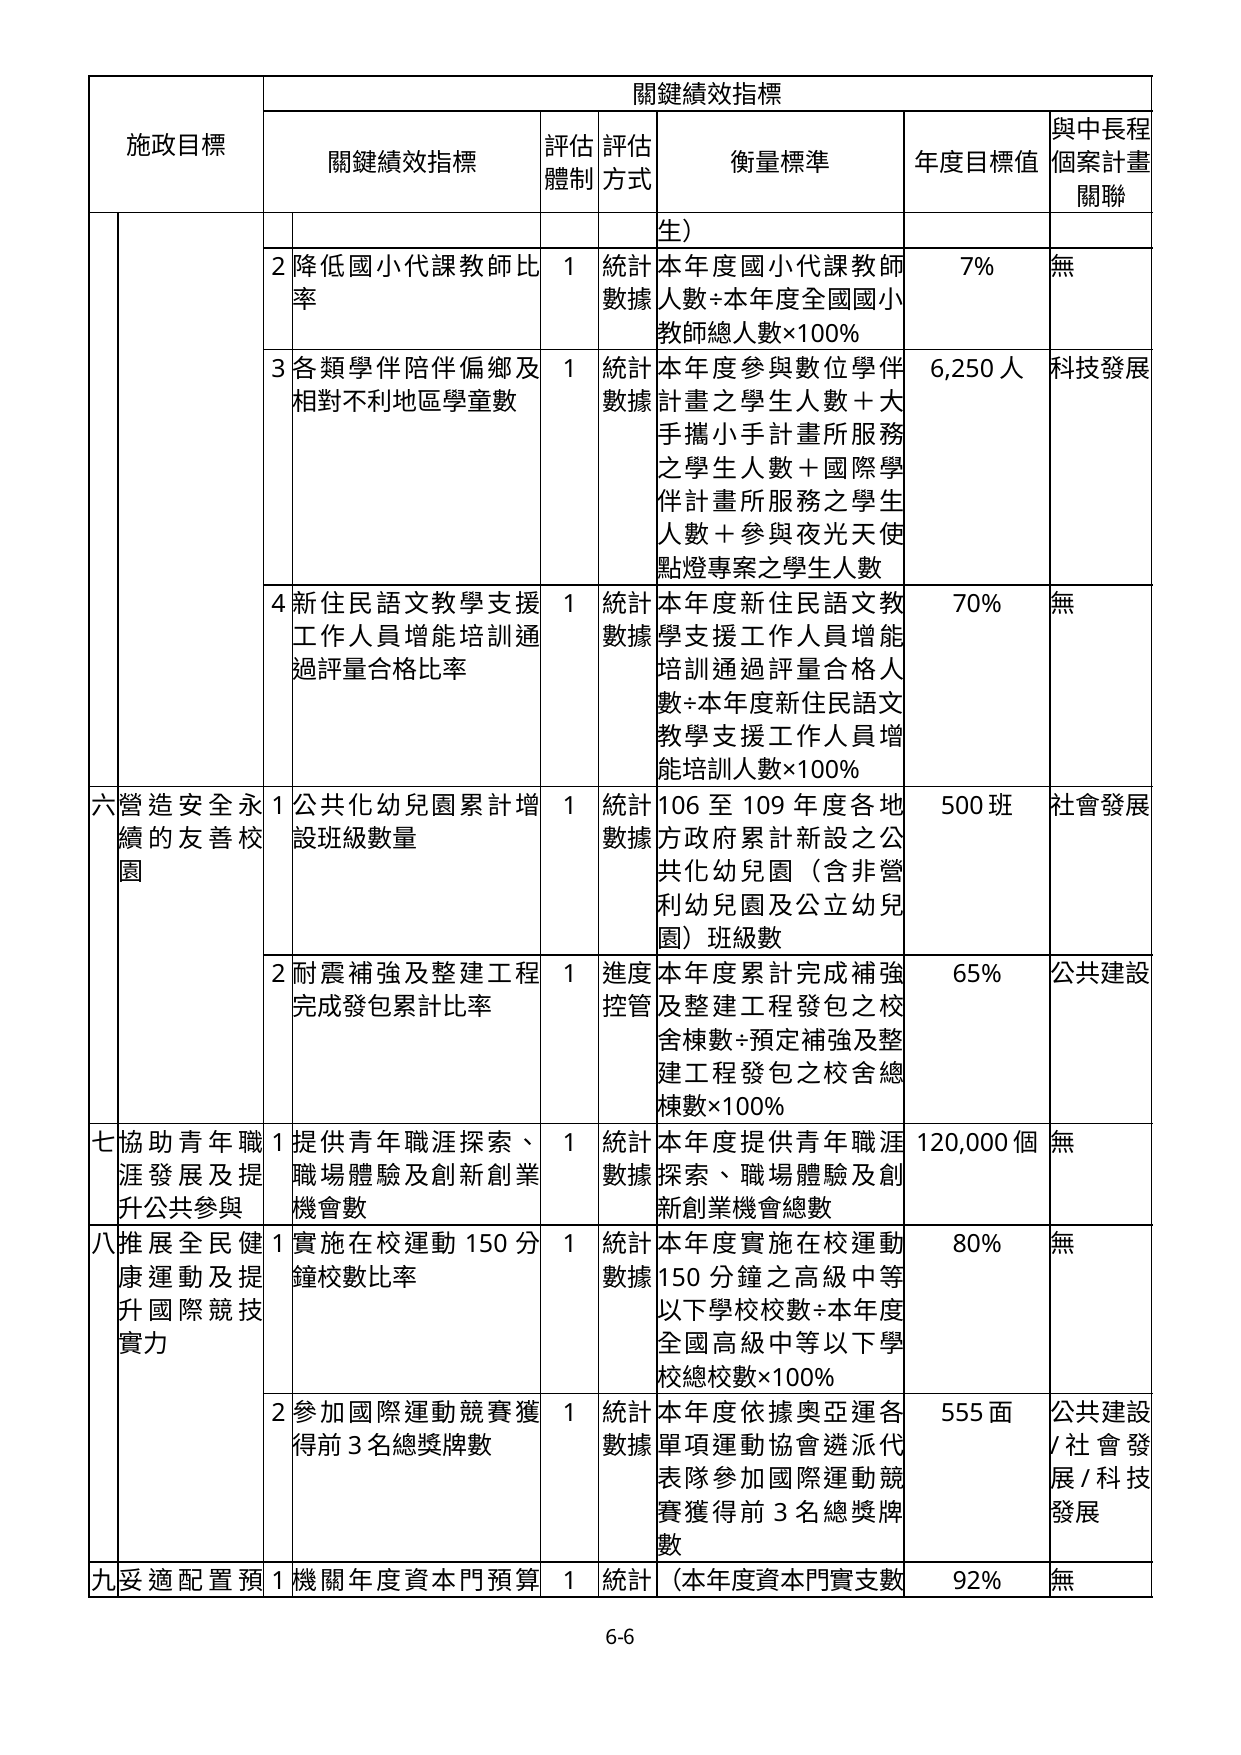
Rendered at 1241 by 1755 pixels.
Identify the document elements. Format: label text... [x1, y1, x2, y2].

table_cell 評估 體制 [541, 112, 598, 212]
table_cell 公共建設 [1051, 956, 1151, 1122]
table_cell 與中長程個案計畫關聯 [1051, 112, 1151, 212]
table_cell 7% [905, 249, 1049, 349]
table_cell 營造安全永續的友善校園 [119, 787, 263, 1122]
table_cell 1 [264, 787, 292, 954]
table_cell 106至109年度各地方政府累計新設之公共化幼兒園（含非營利幼兒園及公立幼兒園）班級數 [658, 787, 903, 954]
table_cell [905, 213, 1049, 247]
table_cell 1 [541, 1124, 598, 1224]
table_cell 1 [541, 956, 598, 1122]
table_cell 本年度累計完成補強及整建工程發包之校舍棟數÷預定補強及整建工程發包之校舍總棟數×100% [658, 956, 903, 1122]
table_cell 1 [264, 1124, 292, 1224]
table_cell 本年度參與數位學伴計畫之學生人數＋大手攜小手計畫所服務之學生人數＋國際學伴計畫所服務之學生人數＋參與夜光天使點燈專案之學生人數 [658, 350, 903, 584]
table_cell 3 [264, 350, 292, 584]
table_cell 本年度實施在校運動150分鐘之高級中等以下學校校數÷本年度全國高級中等以下學校總校數×100% [658, 1226, 903, 1393]
table_cell （本年度資本門實支數 [658, 1563, 903, 1596]
table_cell 4 [264, 586, 292, 786]
table_cell 120,000個 [905, 1124, 1049, 1224]
table_cell 新住民語文教學支援工作人員增能培訓通過評量合格比率 [293, 586, 540, 786]
table_cell [541, 213, 598, 247]
table_cell 科技發展 [1051, 350, 1151, 584]
table_cell 1 [541, 1226, 598, 1393]
table_cell 本年度提供青年職涯探索、職場體驗及創新創業機會總數 [658, 1124, 903, 1224]
table_cell 統計數據 [599, 586, 656, 786]
table_cell 公共化幼兒園累計增設班級數量 [293, 787, 540, 954]
table_cell 無 [1051, 1563, 1151, 1596]
table_cell 2 [264, 249, 292, 349]
table_cell 協助青年職涯發展及提升公共參與 [119, 1124, 263, 1224]
table_cell 無 [1051, 1124, 1151, 1224]
table_cell 統計數據 [599, 350, 656, 584]
table_cell [1051, 213, 1151, 247]
table_cell 本年度國小代課教師人數÷本年度全國國小教師總人數×100% [658, 249, 903, 349]
table_cell 統計數據 [599, 1226, 656, 1393]
table_cell 2 [264, 1394, 292, 1561]
table_cell 統計數據 [599, 249, 656, 349]
table_cell 九 [90, 1563, 117, 1596]
table_cell 1 [541, 1394, 598, 1561]
table_cell 65% [905, 956, 1049, 1122]
table_cell 統計 [599, 1563, 656, 1596]
table_header 施政目標 [90, 77, 263, 212]
table_cell 降低國小代課教師比率 [293, 249, 540, 349]
table_cell 無 [1051, 249, 1151, 349]
table_cell 進度控管 [599, 956, 656, 1122]
table_cell 社會發展 [1051, 787, 1151, 954]
table_cell 1 [541, 586, 598, 786]
table_cell 推展全民健康運動及提升國際競技實力 [119, 1226, 263, 1561]
table_cell [293, 213, 540, 247]
table_cell 2 [264, 956, 292, 1122]
table_cell 80% [905, 1226, 1049, 1393]
table_cell 統計數據 [599, 787, 656, 954]
table_cell 六 [90, 787, 117, 1122]
table_cell 555面 [905, 1394, 1049, 1561]
table_cell 無 [1051, 1226, 1151, 1393]
table_cell 92% [905, 1563, 1049, 1596]
table_cell 本年度依據奧亞運各單項運動協會遴派代表隊參加國際運動競賽獲得前3名總獎牌數 [658, 1394, 903, 1561]
table_cell 70% [905, 586, 1049, 786]
table_cell 6,250人 [905, 350, 1049, 584]
table_cell 耐震補強及整建工程完成發包累計比率 [293, 956, 540, 1122]
table_cell [599, 213, 656, 247]
table_cell 統計數據 [599, 1124, 656, 1224]
table_cell 無 [1051, 586, 1151, 786]
table_cell 維護國民的多元學習權益 [119, 213, 263, 786]
table_cell [264, 213, 292, 247]
table_cell 參加國際運動競賽獲得前3名總獎牌數 [293, 1394, 540, 1561]
table_cell 妥適配置預算資源，提升預算執行效率 [119, 1563, 263, 1596]
table_cell 500班 [905, 787, 1049, 954]
table_cell 各類學伴陪伴偏鄉及相對不利地區學童數 [293, 350, 540, 584]
table_cell 關鍵績效指標 [264, 112, 540, 212]
table_cell 本年度新住民語文教學支援工作人員增能培訓通過評量合格人數÷本年度新住民語文教學支援工作人員增能培訓人數×100% [658, 586, 903, 786]
table_cell 衡量標準 [658, 112, 903, 212]
table_cell 1 [541, 1563, 598, 1596]
table_cell 1 [264, 1563, 292, 1596]
table_cell 評估 方式 [599, 112, 656, 212]
table_cell 統計數據 [599, 1394, 656, 1561]
table_cell 1 [264, 1226, 292, 1393]
table_cell 1 [541, 249, 598, 349]
table_cell 公共建設/社會發展/科技發展 [1051, 1394, 1151, 1561]
table_cell 1 [541, 787, 598, 954]
table_cell 1 [541, 350, 598, 584]
table_cell 實施在校運動150分鐘校數比率 [293, 1226, 540, 1393]
table_cell 五 [90, 213, 117, 786]
table_cell 提供青年職涯探索、職場體驗及創新創業機會數 [293, 1124, 540, 1224]
table_cell 生） [658, 213, 903, 247]
table_cell 八 [90, 1226, 117, 1561]
table_cell 年度目標值 [905, 112, 1049, 212]
table_cell 七 [90, 1124, 117, 1224]
table_cell 機關年度資本門預算 [293, 1563, 540, 1596]
table_header 關鍵績效指標 [264, 77, 1151, 110]
